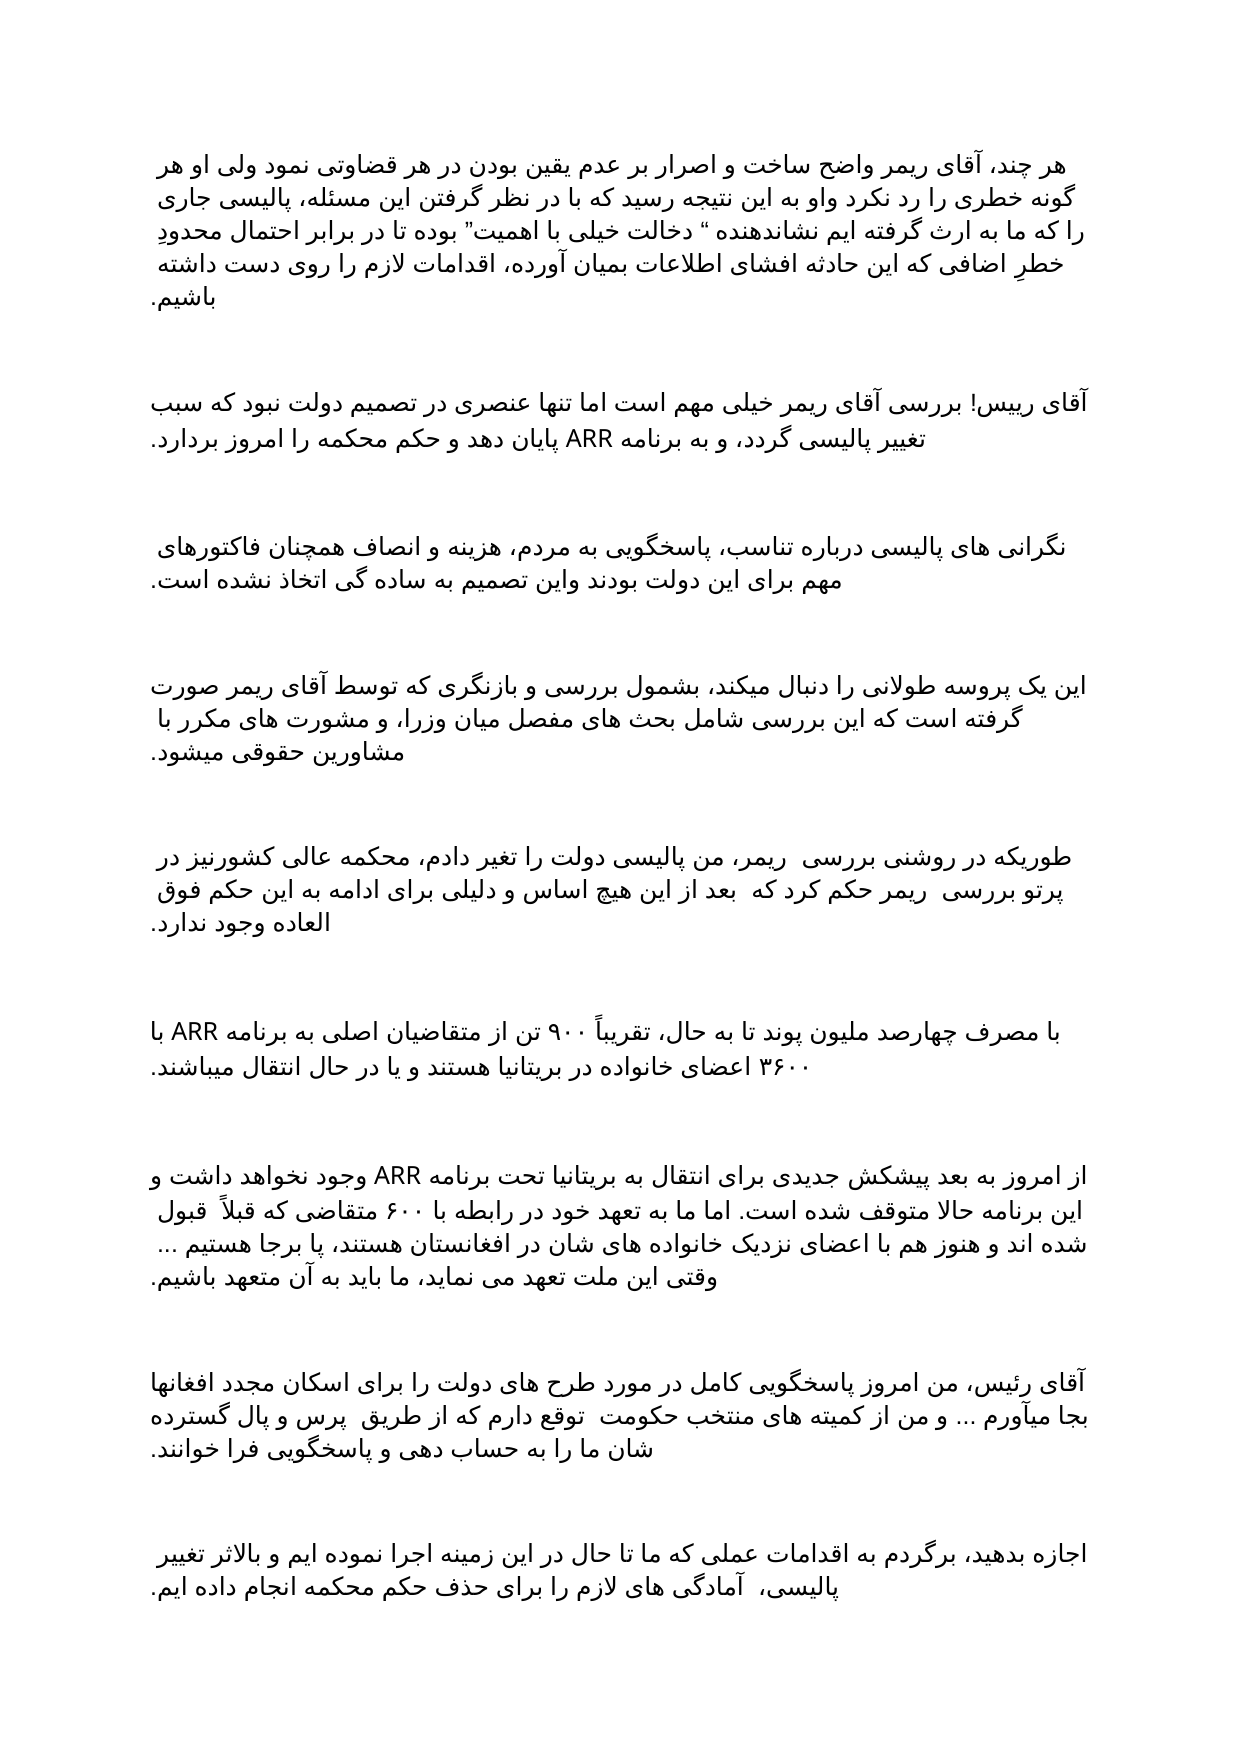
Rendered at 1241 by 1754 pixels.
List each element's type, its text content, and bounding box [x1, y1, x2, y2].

text آقای رييس! بررسی آقای ريمر خيلی مهم است اما تنها عنصری در تصميم دولت نبود که سبب تغيير پاليسی گردد، و به برنامه ARR پايان دهد و حکم محکمه را امروز بردارد. [150, 388, 1090, 455]
text هر چند، آقای ريمر واضح ساخت و اصرار بر عدم يقين بودن در هر قضاوتی نمود ولی او هر گونه خطری را رد نکرد واو به اين نتيجه رسيد که با در نظر گرفتن اين مسئله، پاليسی جاری را که ما به ارث گرفته ايم نشاندهنده “ دخالت خيلی با اهميت” بوده تا در برابر احتمال محدودِ خطرِ اضافی که اين حادثه افشای اطلاعات بميان آورده، اقدامات لازم را روی دست داشته باشيم. [150, 150, 1090, 311]
text این یک پروسه طولانی را دنبال میکند، بشمول بررسی و بازنگری که توسط آقای ریمر صورت گرفته است که این بررسی شامل بحث های مفصل میان وزرا، و مشورت های مکرر با مشاورین حقوقی میشود. [150, 671, 1090, 766]
text با مصرف چهارصد ملیون پوند تا به حال، تقریباً ۹۰۰ تن از متقاضیان اصلی به برنامه ARR با ۳۶۰۰ اعضای خانواده در بریتانیا هستند و یا در حال انتقال میباشند. [150, 1014, 1090, 1081]
text طوریکه در روشنی بررسی ریمر، من پالیسی دولت را تغیر دادم، محکمه عالی کشورنیز در پرتو بررسی ریمر حکم کرد که بعد از این هیچ اساس و دلیلی برای ادامه به این حکم فوق العاده وجود ندارد. [150, 842, 1090, 937]
text آقای رئیس، من امروز پاسخگویی کامل در مورد طرح های دولت را برای اسکان مجدد افغانها بجا میآورم ... و من از کمیته های منتخب حکومت توقع دارم که از طریق پرس و پال گسترده شان ما را به حساب دهی و پاسخگویی فرا خوانند. [150, 1368, 1090, 1462]
text نگرانی های پاليسی درباره تناسب، پاسخگويی به مردم، هزينه و انصاف همچنان فاکتورهای مهم برای اين دولت بودند واين تصميم به ساده گی اتخاذ نشده است. [150, 532, 1090, 594]
text از امروز به بعد پیشکش جدیدی برای انتقال به بریتانیا تحت برنامه ARR وجود نخواهد داشت و این برنامه حالا متوقف شده است. اما ما به تعهد خود در رابطه با ۶۰۰ متقاضی که قبلاً قبول شده اند و هنوز هم با اعضای نزدیک خانواده های شان در افغانستان هستند، پا برجا هستیم ... وقتی این ملت تعهد می نماید، ما باید به آن متعهد باشیم. [150, 1158, 1090, 1291]
text اجازه بدهید، برگردم به اقدامات عملی که ما تا حال در این زمینه اجرا نموده ایم و بالاثر تغییر پالیسی، آمادگی های لازم را برای حذف حکم محکمه انجام داده ایم. [150, 1539, 1090, 1601]
